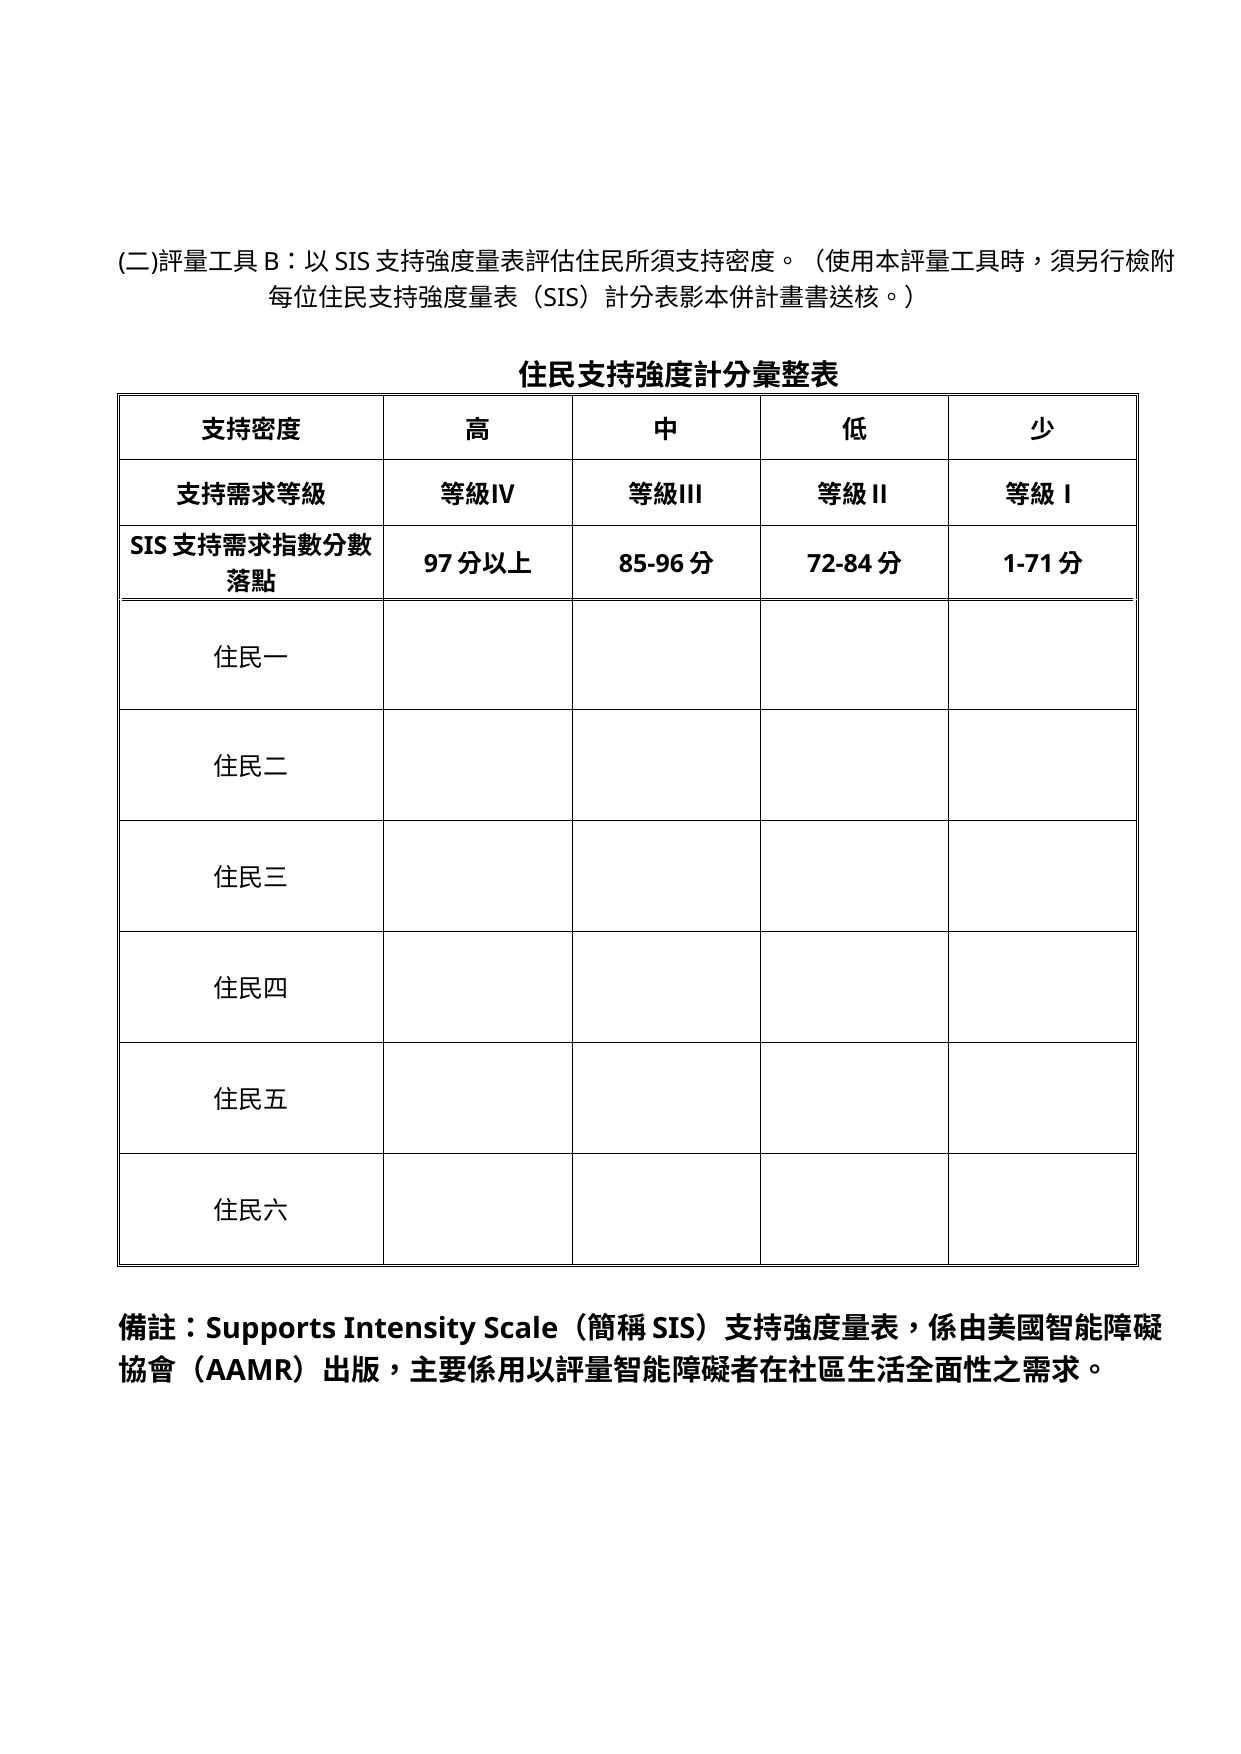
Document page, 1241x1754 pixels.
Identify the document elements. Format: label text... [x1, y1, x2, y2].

table_header 少 [949, 396, 1136, 459]
table_cell 住民五 [120, 1043, 383, 1153]
table_cell [573, 710, 760, 820]
table_cell [949, 710, 1136, 820]
table_cell [949, 932, 1136, 1042]
table_cell 1-71分 [949, 526, 1136, 598]
table_cell [761, 932, 948, 1042]
text 備註：Supports Intensity Scale（簡稱SIS）支持強度量表，係由美國智能障礙協會（AAMR）出版，主要係用以評量智能障礙者在社區生活全面性之需求。 [118, 1304, 1181, 1389]
table_cell [761, 601, 948, 709]
table_cell 等級Ⅳ [384, 460, 572, 524]
table_cell 支持需求等級 [120, 460, 383, 524]
table_cell [384, 601, 572, 709]
table_cell SIS支持需求指數分數落點 [120, 526, 383, 598]
table_cell 等級Ⅱ [761, 460, 948, 524]
table_cell [761, 1154, 948, 1264]
table_header 中 [573, 396, 760, 459]
table_cell [949, 821, 1136, 931]
table_cell [761, 710, 948, 820]
table_cell [573, 1154, 760, 1264]
table_cell 住民一 [118, 598, 383, 709]
table_cell [384, 1043, 572, 1153]
table_cell 等級Ⅰ [949, 460, 1136, 524]
table_cell [573, 1043, 760, 1153]
table_cell [384, 821, 572, 931]
table_cell [384, 1154, 572, 1264]
table_cell 85-96分 [573, 526, 760, 598]
table_cell 等級Ⅲ [573, 460, 760, 524]
table_cell 97分以上 [384, 526, 572, 598]
table_cell 住民四 [120, 932, 383, 1042]
table_cell [761, 1043, 948, 1153]
table_cell [573, 821, 760, 931]
table_cell [573, 601, 760, 709]
table_header 低 [761, 396, 948, 459]
table_cell [949, 1154, 1136, 1264]
table_header 支持密度 [120, 396, 383, 459]
text 住民支持強度計分彙整表 [118, 351, 1181, 393]
table_cell [573, 932, 760, 1042]
table_cell 住民六 [120, 1154, 383, 1264]
table_cell 住民三 [120, 821, 383, 931]
table_cell [949, 1043, 1136, 1153]
table_cell [384, 710, 572, 820]
table_cell [949, 598, 1137, 709]
table_header 高 [384, 396, 572, 459]
table_cell 72-84分 [761, 526, 948, 598]
table_cell [761, 821, 948, 931]
text (二)評量工具B：以SIS支持強度量表評估住民所須支持密度。（使用本評量工具時，須另行檢附每位住民支持強度量表（SIS）計分表影本併計畫書送核。） [118, 241, 1181, 313]
table_cell 住民二 [120, 710, 383, 820]
table_cell [384, 932, 572, 1042]
